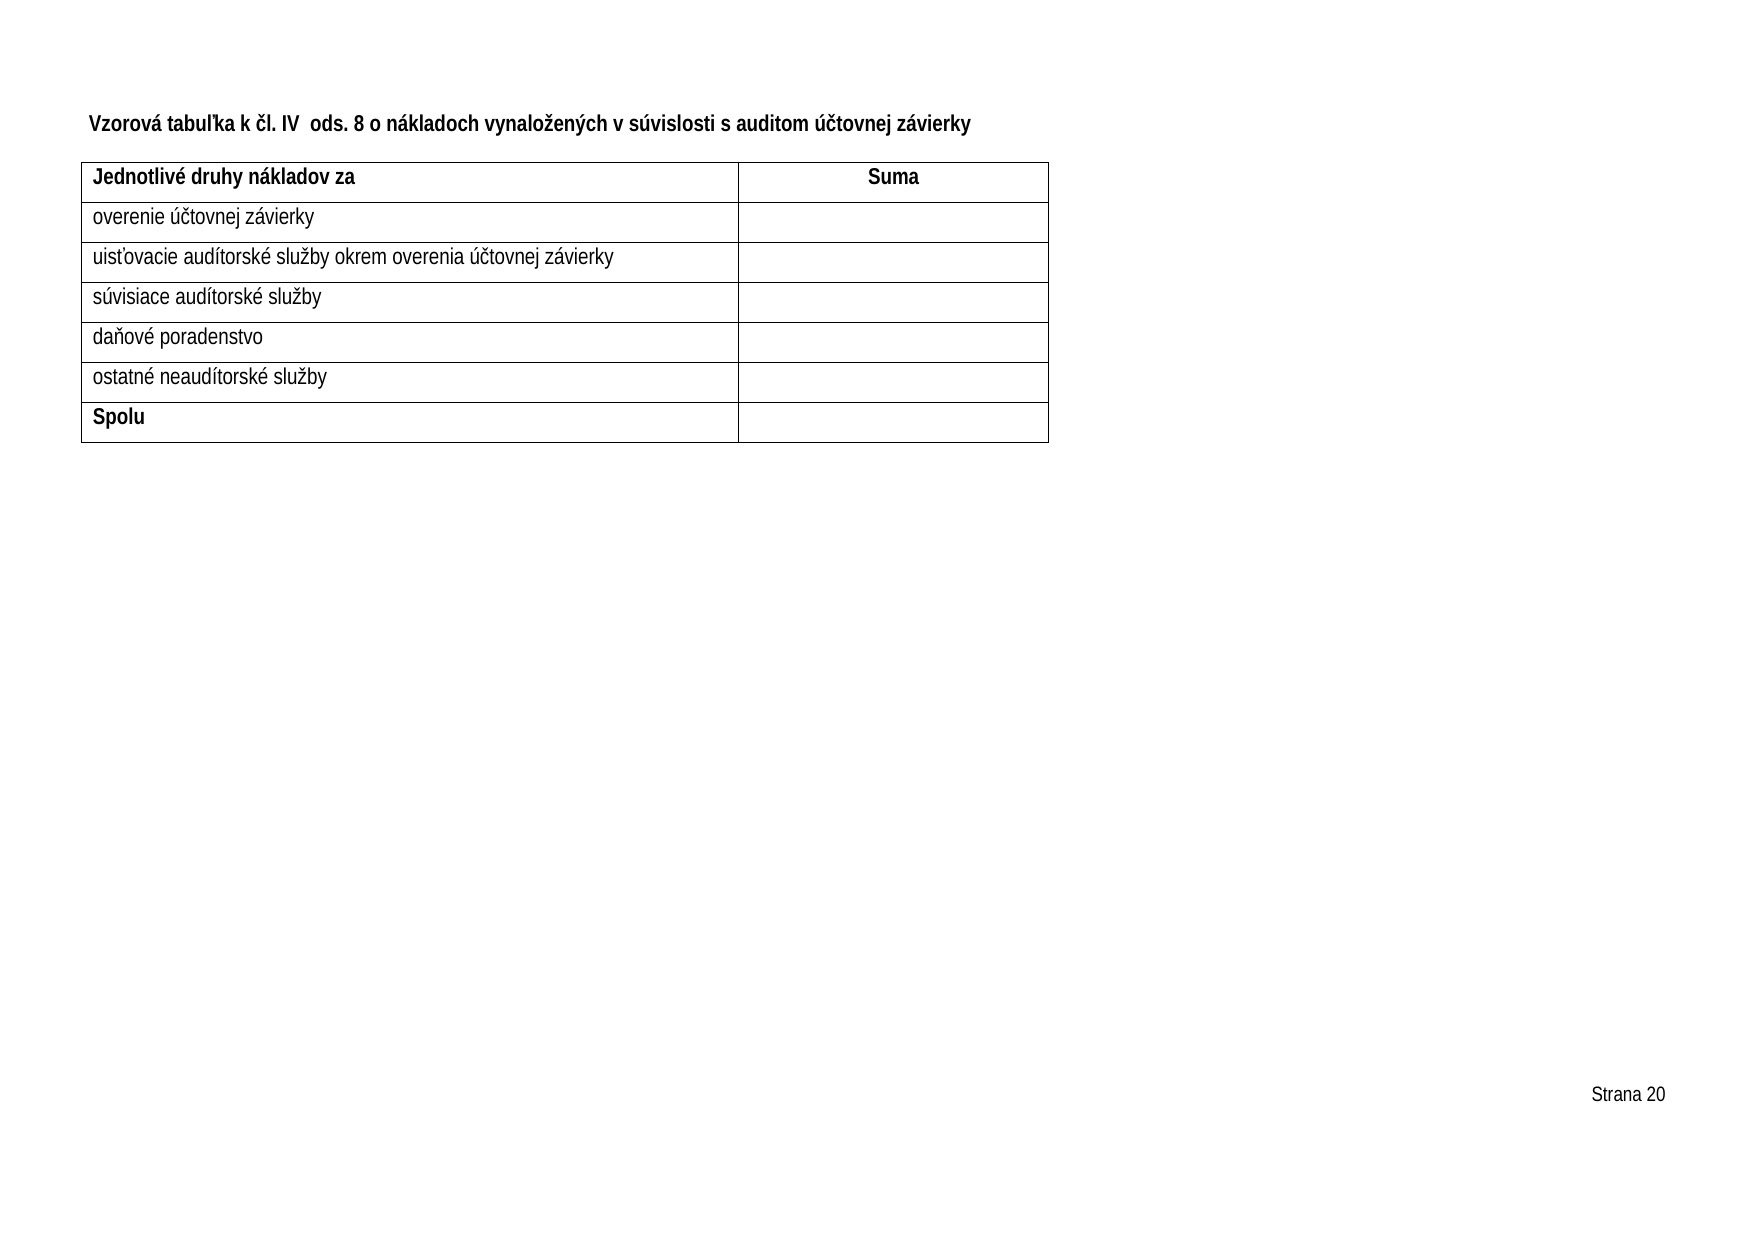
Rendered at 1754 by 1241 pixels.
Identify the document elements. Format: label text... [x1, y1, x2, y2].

table_header Suma [739, 163, 1048, 202]
table_cell ostatné neaudítorské služby [82, 363, 738, 402]
table_cell overenie účtovnej závierky [82, 203, 738, 242]
table_cell [739, 363, 1048, 402]
table_cell súvisiace audítorské služby [82, 283, 738, 322]
table_cell Spolu [82, 403, 738, 442]
table_cell uisťovacie audítorské služby okrem overenia účtovnej závierky [82, 243, 738, 282]
table_cell [739, 203, 1048, 242]
table_cell [739, 283, 1048, 322]
table_cell daňové poradenstvo [82, 323, 738, 362]
table_cell [739, 243, 1048, 282]
table_cell [739, 323, 1048, 362]
table_header Jednotlivé druhy nákladov za [82, 163, 738, 202]
table_cell [739, 403, 1048, 442]
text Vzorová tabuľka k čl. IV ods. 8 o nákladoch vynaložených v súvislosti s auditom účtovnej závierky [89, 110, 1665, 137]
